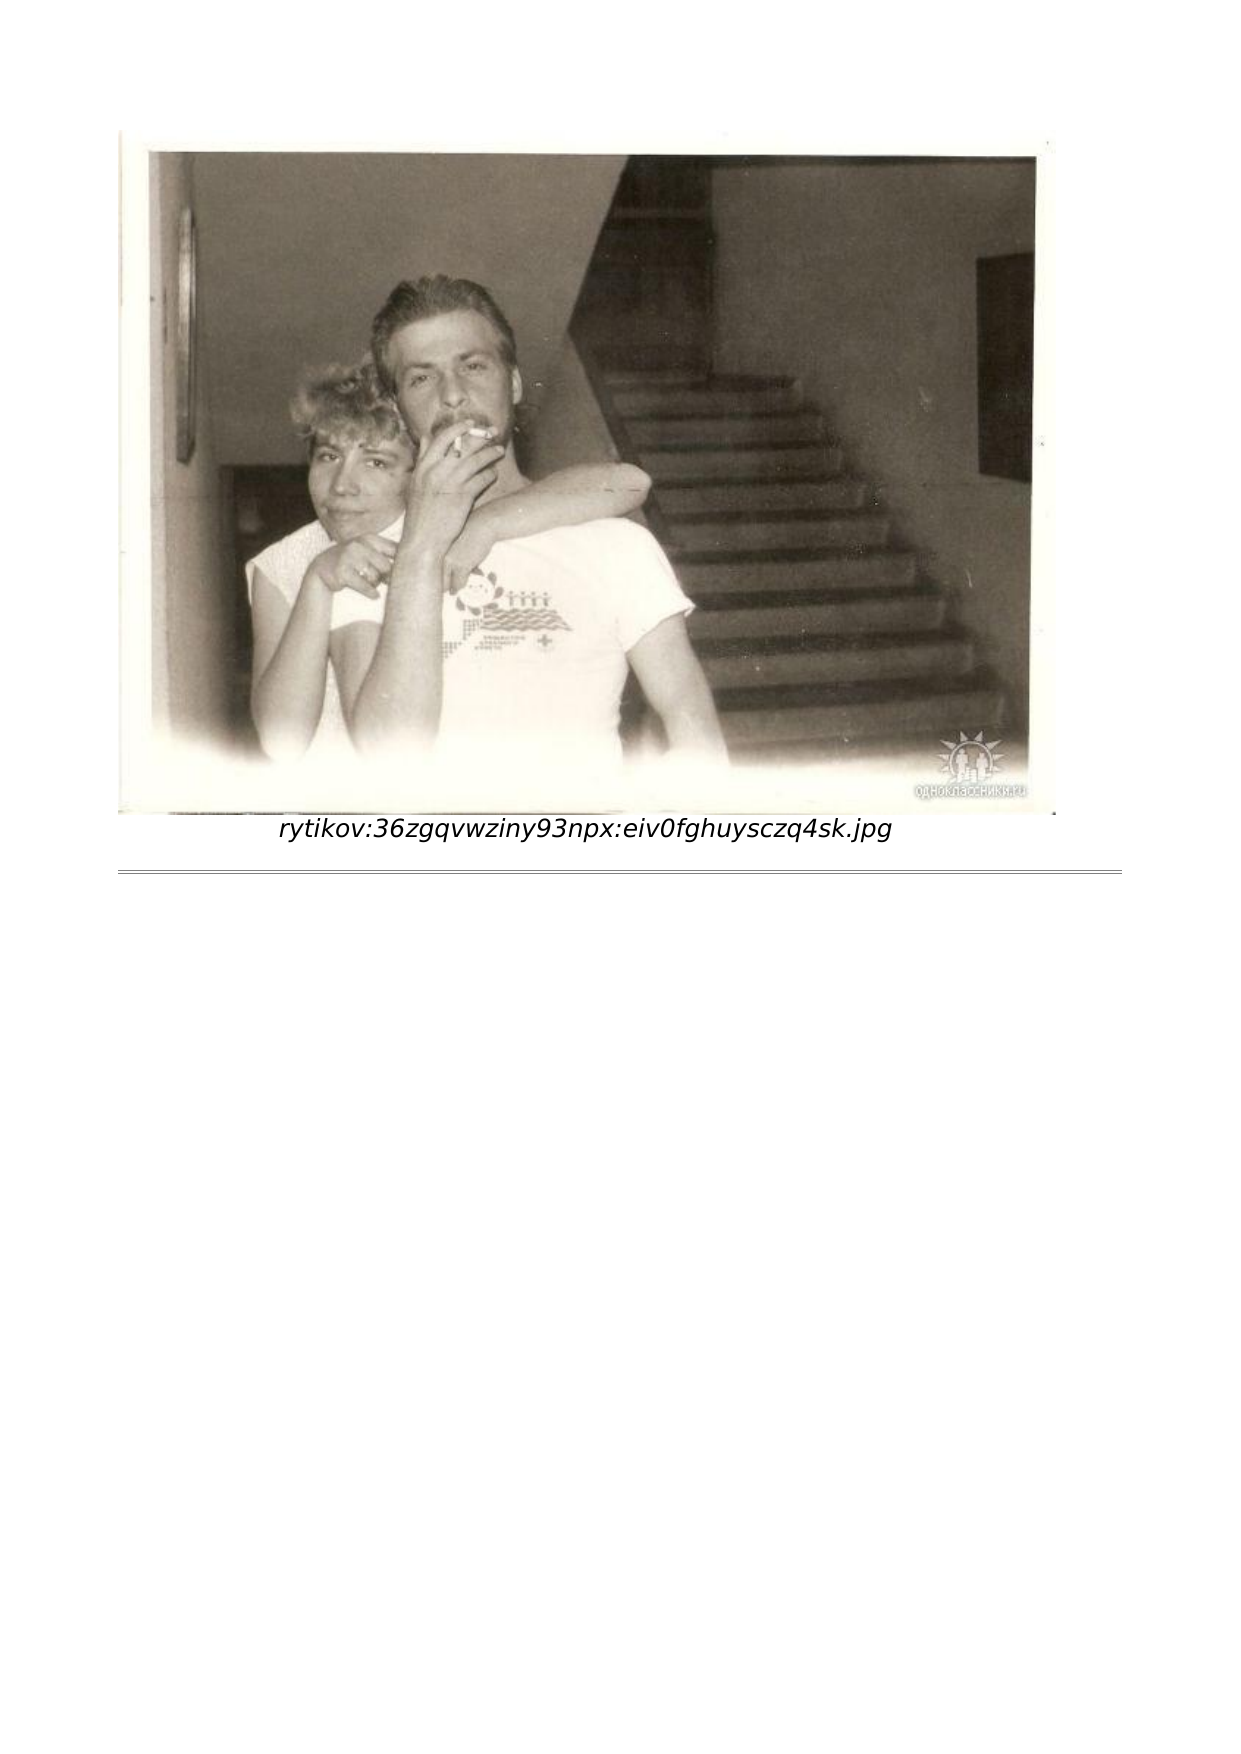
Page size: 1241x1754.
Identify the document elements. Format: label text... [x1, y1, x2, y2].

picture [118, 130, 1056, 815]
text rytikov:36zgqvwziny93npx:eiv0fghuysczq4sk.jpg [118, 815, 1056, 843]
